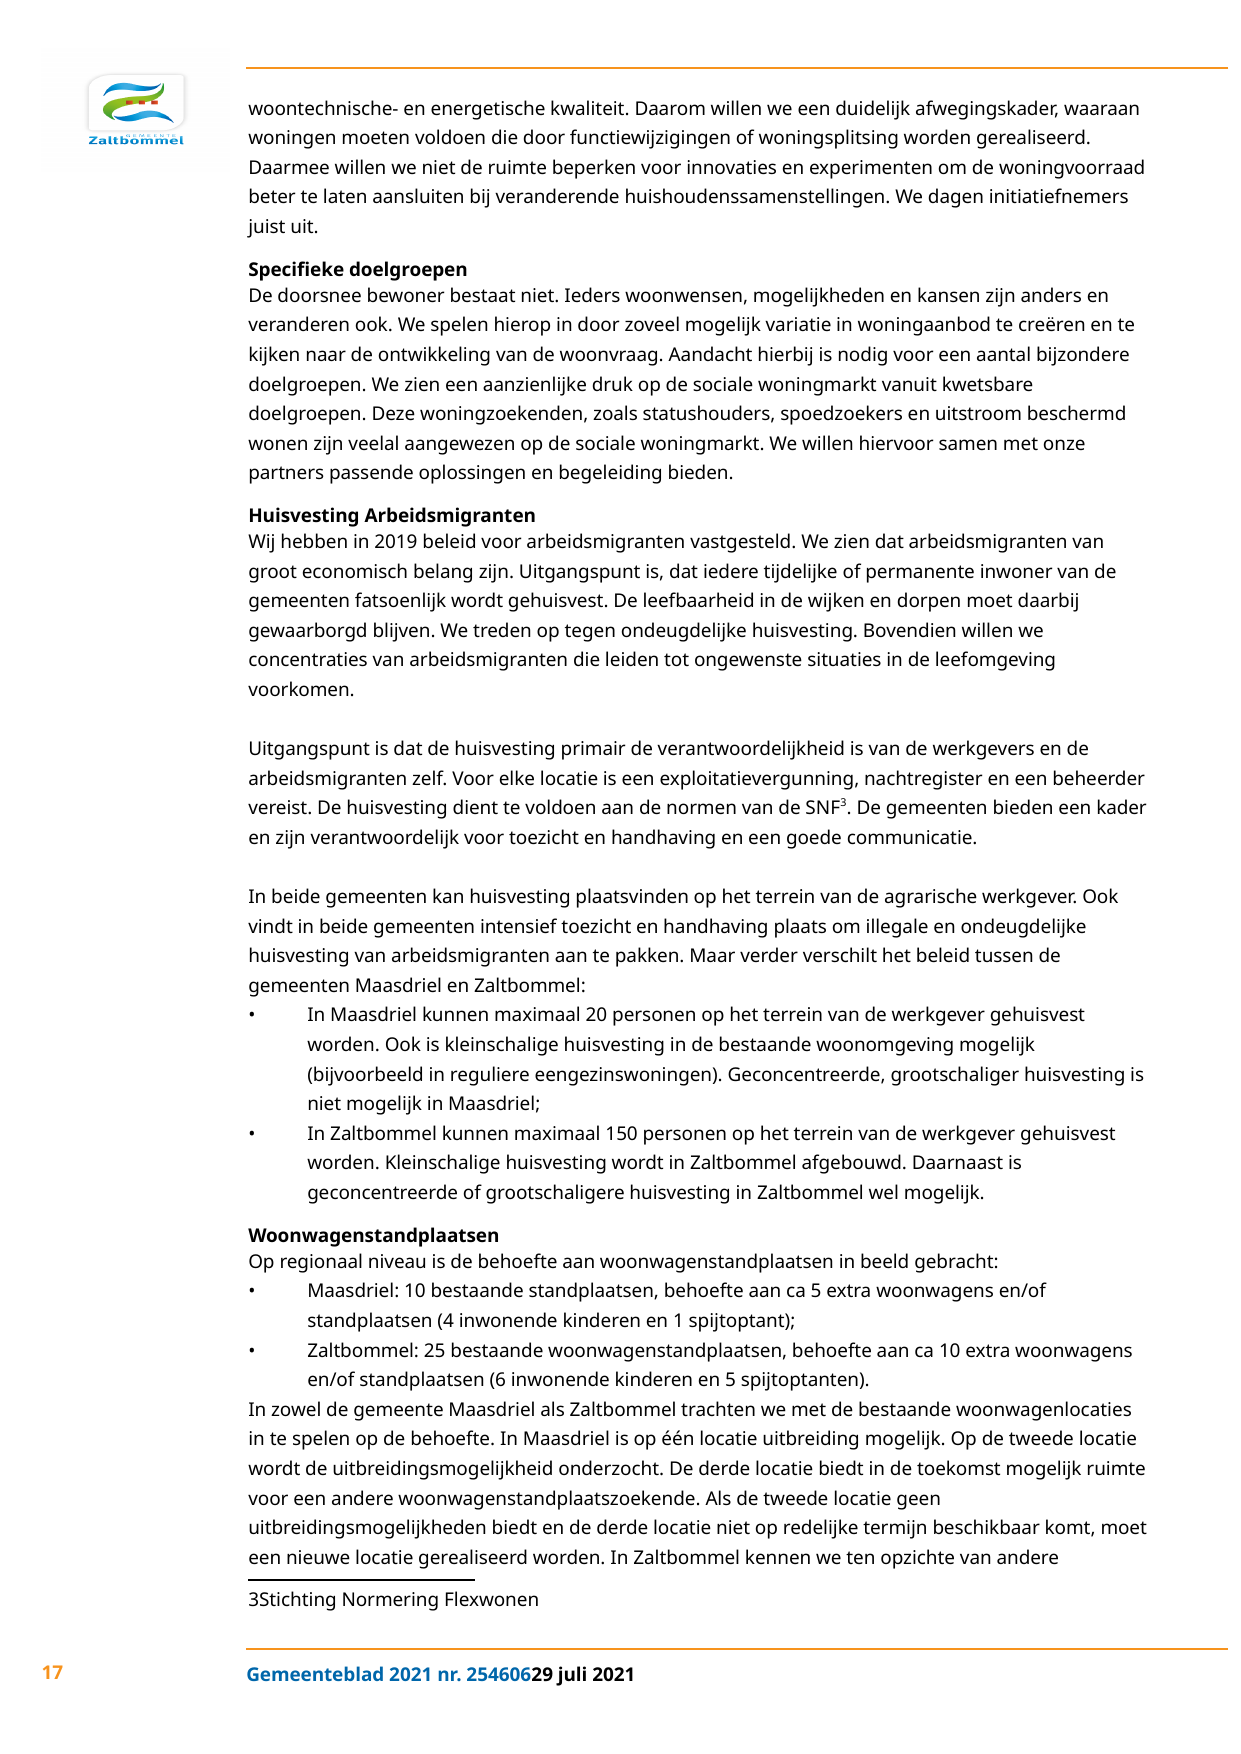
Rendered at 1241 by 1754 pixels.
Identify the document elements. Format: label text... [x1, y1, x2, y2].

list In Maasdriel kunnen maximaal 20 personen op het terrein van de werkgever gehuisvest worden. Ook is kleinschalige huisvesting in de bestaande woonomgeving mogelijk (bijvoorbeeld in reguliere eengezinswoningen). Geconcentreerde, grootschaliger huisvesting is niet mogelijk in Maasdriel; [248, 1002, 1152, 1116]
text In zowel de gemeente Maasdriel als Zaltbommel trachten we met de bestaande woonwagenlocaties in te spelen op de behoefte. In Maasdriel is op één locatie uitbreiding mogelijk. Op de tweede locatie wordt de uitbreidingsmogelijkheid onderzocht. De derde locatie biedt in de toekomst mogelijk ruimte voor een andere woonwagenstandplaatszoekende. Als de tweede locatie geen uitbreidingsmogelijkheden biedt en de derde locatie niet op redelijke termijn beschikbaar komt, moet een nieuwe locatie gerealiseerd worden. In Zaltbommel kennen we ten opzichte van andere [248, 1396, 1152, 1569]
list In Zaltbommel kunnen maximaal 150 personen op het terrein van de werkgever gehuisvest worden. Kleinschalige huisvesting wordt in Zaltbommel afgebouwd. Daarnaast is geconcentreerde of grootschaligere huisvesting in Zaltbommel wel mogelijk. [248, 1120, 1152, 1205]
text Uitgangspunt is dat de huisvesting primair de verantwoordelijkheid is van de werkgevers en de arbeidsmigranten zelf. Voor elke locatie is een exploitatievergunning, nachtregister en een beheerder vereist. De huisvesting dient te voldoen aan de normen van de SNF. De gemeenten bieden een kader en zijn verantwoordelijk voor toezicht en handhaving en een goede communicatie. [248, 735, 1152, 850]
text In beide gemeenten kan huisvesting plaatsvinden op het terrein van de agrarische werkgever. Ook vindt in beide gemeenten intensief toezicht en handhaving plaats om illegale en ondeugdelijke huisvesting van arbeidsmigranten aan te pakken. Maar verder verschilt het beleid tussen de gemeenten Maasdriel en Zaltbommel: [248, 883, 1152, 998]
list Maasdriel: 10 bestaande standplaatsen, behoefte aan ca 5 extra woonwagens en/of standplaatsen (4 inwonende kinderen en 1 spijtoptant); [248, 1278, 1152, 1333]
text woontechnische- en energetische kwaliteit. Daarom willen we een duidelijk afwegingskader, waaraan woningen moeten voldoen die door functiewijzigingen of woningsplitsing worden gerealiseerd. Daarmee willen we niet de ruimte beperken voor innovaties en experimenten om de woningvoorraad beter te laten aansluiten bij veranderende huishoudenssamenstellingen. We dagen initiatiefnemers juist uit. [248, 95, 1152, 239]
list Zaltbommel: 25 bestaande woonwagenstandplaatsen, behoefte aan ca 10 extra woonwagens en/of standplaatsen (6 inwonende kinderen en 5 spijtoptanten). [248, 1337, 1152, 1392]
text Wij hebben in 2019 beleid voor arbeidsmigranten vastgesteld. We zien dat arbeidsmigranten van groot economisch belang zijn. Uitgangspunt is, dat iedere tijdelijke of permanente inwoner van de gemeenten fatsoenlijk wordt gehuisvest. De leefbaarheid in de wijken en dorpen moet daarbij gewaarborgd blijven. We treden op tegen ondeugdelijke huisvesting. Bovendien willen we concentraties van arbeidsmigranten die leiden tot ongewenste situaties in de leefomgeving voorkomen. [248, 528, 1152, 702]
text Huisvesting Arbeidsmigranten [248, 503, 1152, 528]
picture [41, 47, 231, 172]
text De doorsnee bewoner bestaat niet. Ieders woonwensen, mogelijkheden en kansen zijn anders en veranderen ook. We spelen hierop in door zoveel mogelijk variatie in woningaanbod te creëren en te kijken naar de ontwikkeling van de woonvraag. Aandacht hierbij is nodig voor een aantal bijzondere doelgroepen. We zien een aanzienlijke druk op de sociale woningmarkt vanuit kwetsbare doelgroepen. Deze woningzoekenden, zoals statushouders, spoedzoekers en uitstroom beschermd wonen zijn veelal aangewezen op de sociale woningmarkt. We willen hiervoor samen met onze partners passende oplossingen en begeleiding bieden. [248, 282, 1152, 485]
text Stichting Normering Flexwonen [248, 1586, 1152, 1612]
text Specifieke doelgroepen [248, 256, 1152, 282]
text Op regionaal niveau is de behoefte aan woonwagenstandplaatsen in beeld gebracht: [248, 1248, 1152, 1274]
text Woonwagenstandplaatsen [248, 1222, 1152, 1248]
